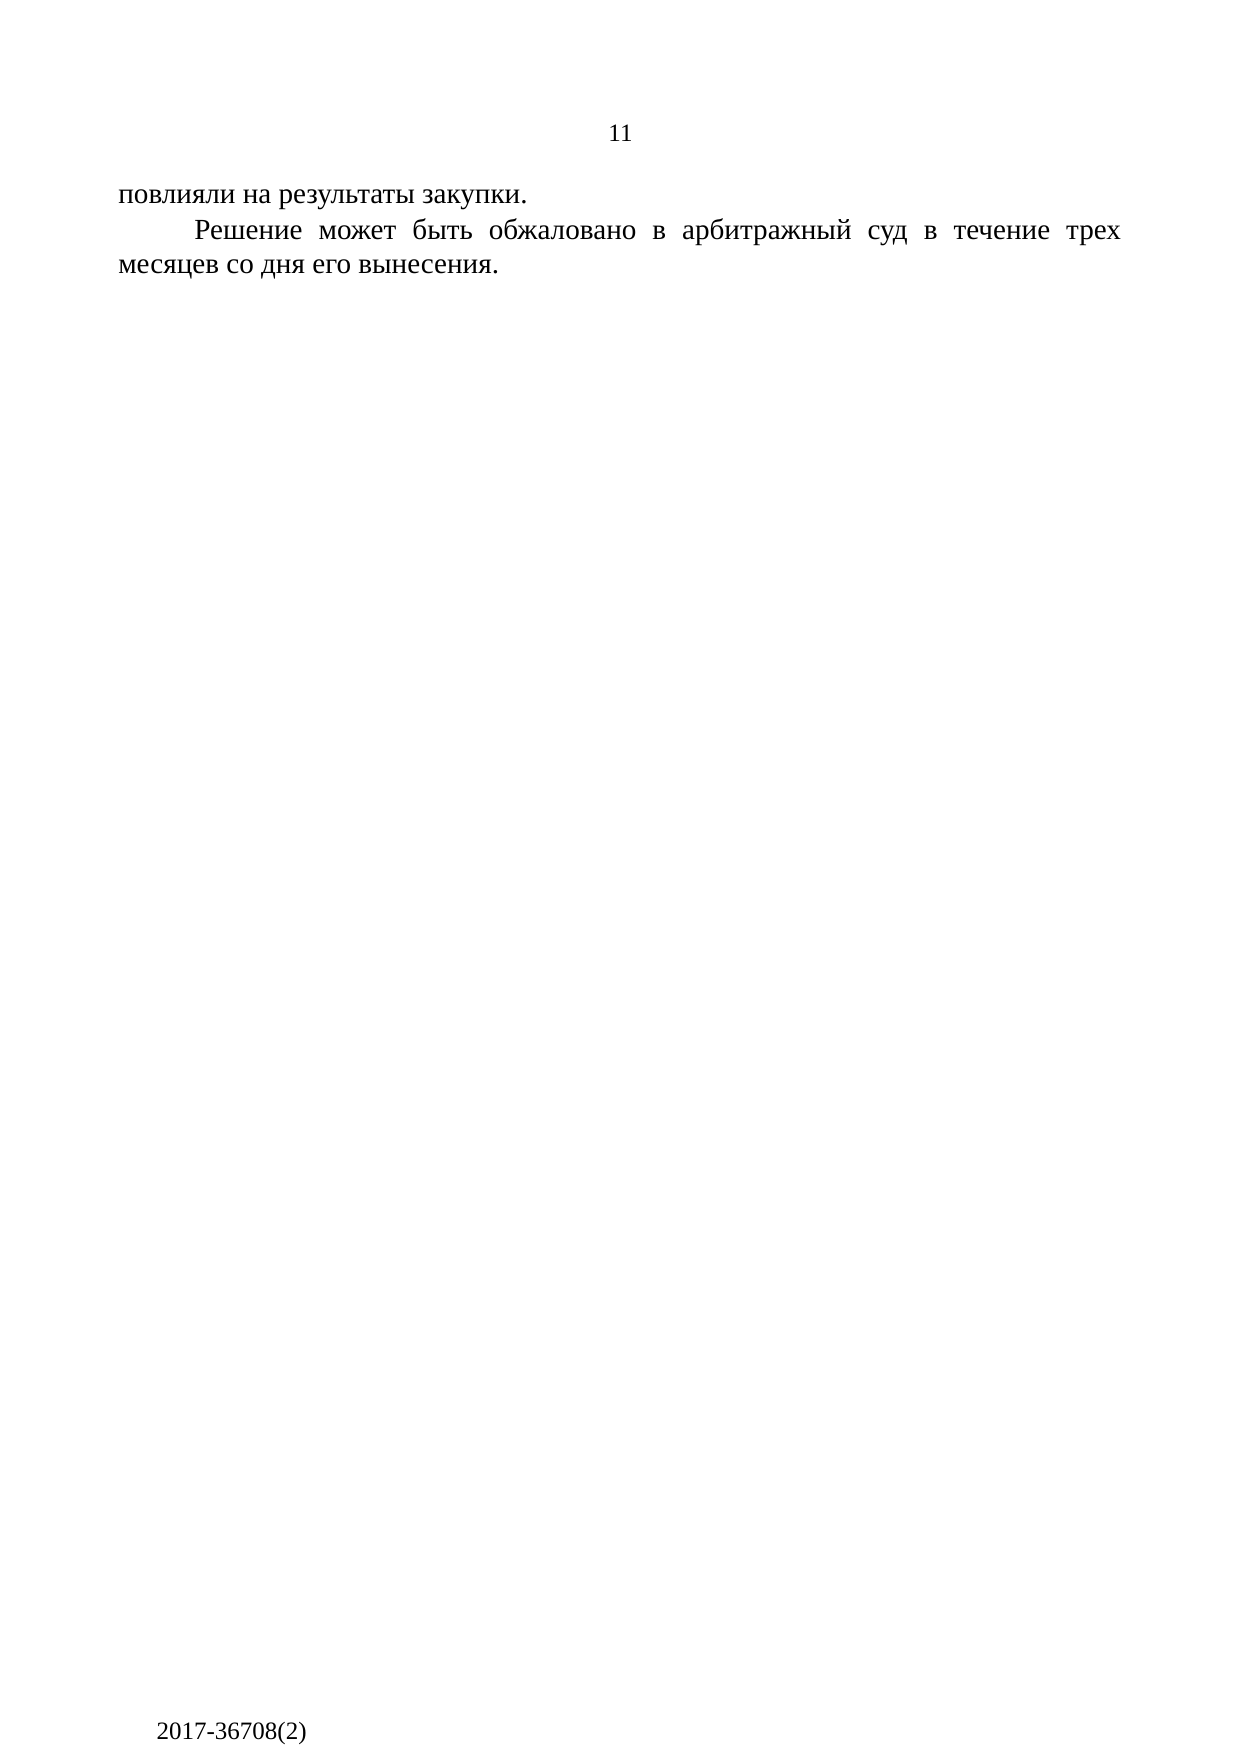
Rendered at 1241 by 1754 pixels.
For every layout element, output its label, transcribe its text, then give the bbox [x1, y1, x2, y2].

list повлияли на результаты закупки. [118, 176, 1122, 210]
text Решение может быть обжаловано в арбитражный суд в течение трех месяцев со дня его вынесения. [118, 212, 1122, 279]
